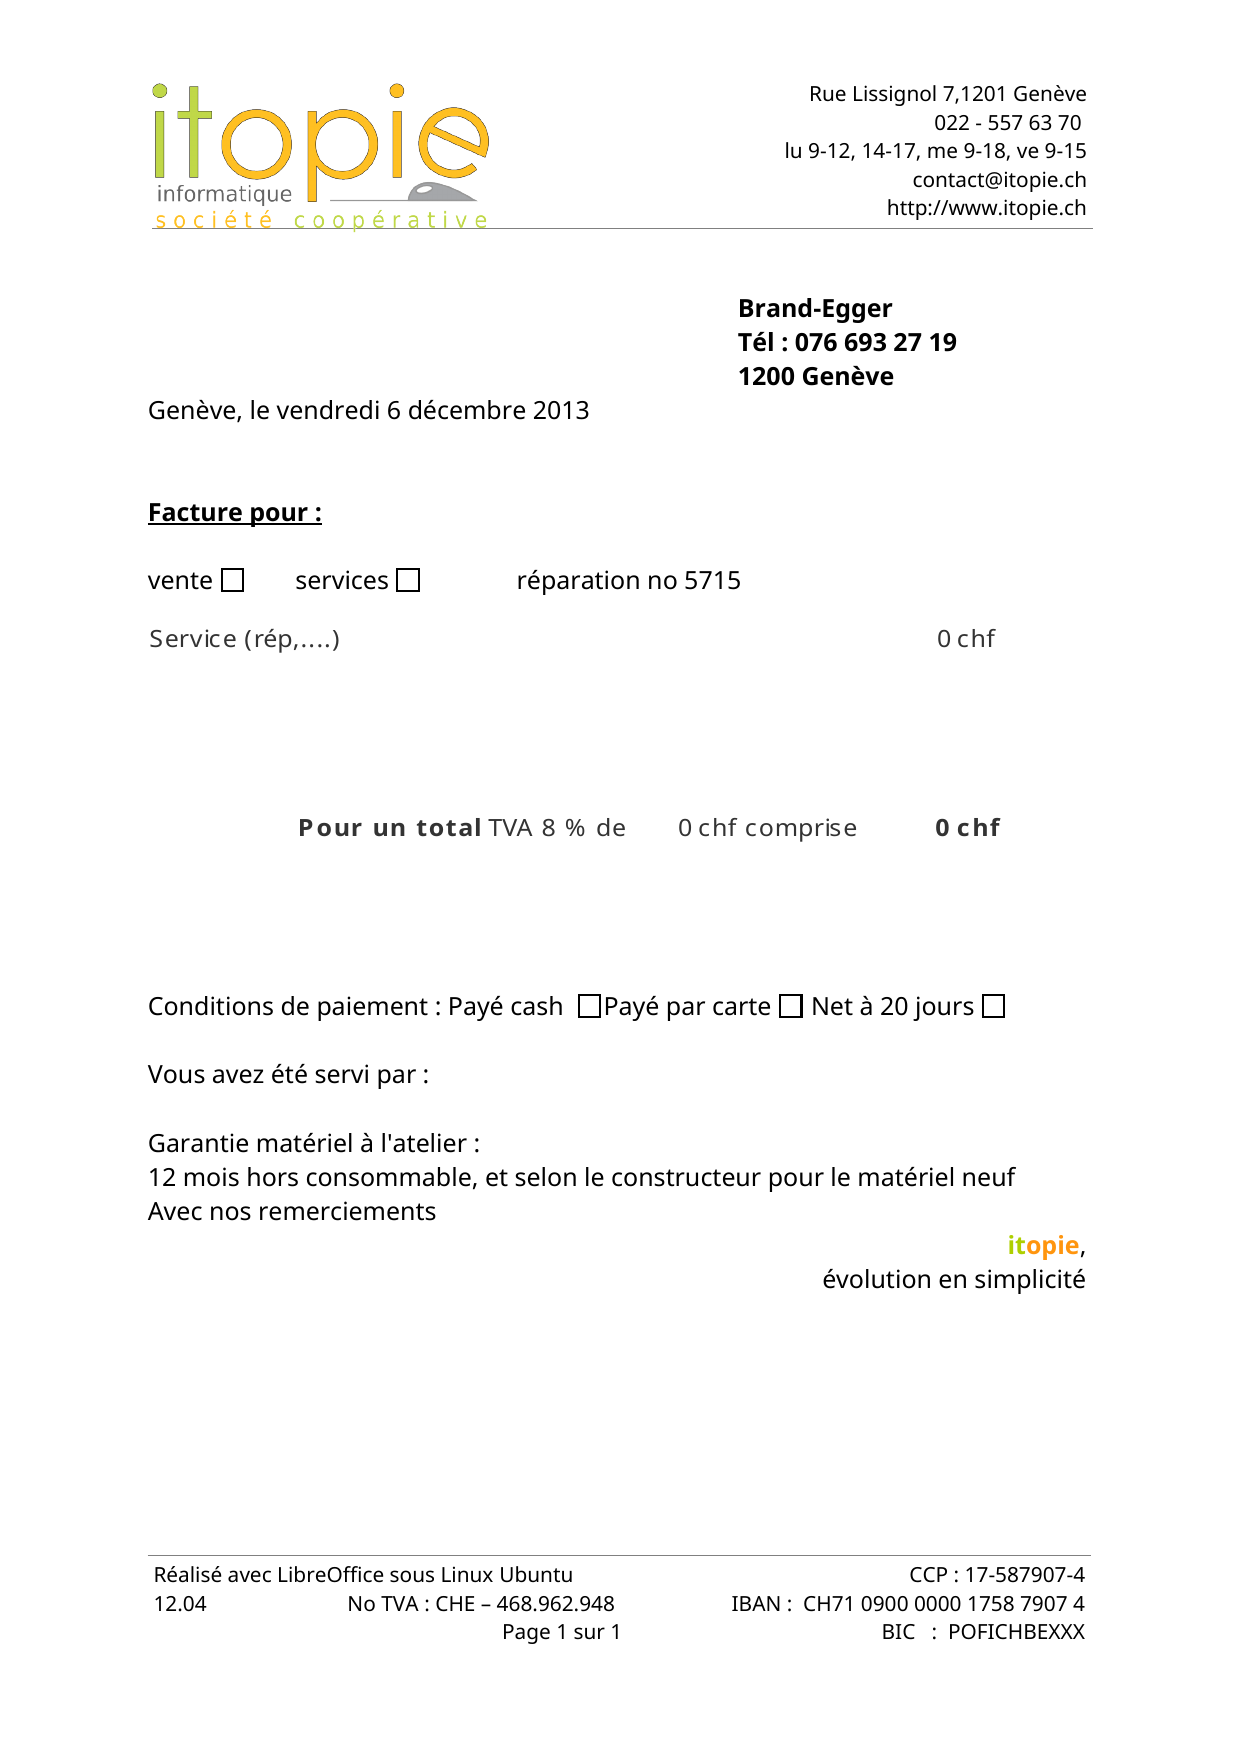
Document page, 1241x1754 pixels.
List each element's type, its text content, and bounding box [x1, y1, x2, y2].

text 12 mois hors consommable, et selon le constructeur pour le matériel neuf [148, 1159, 1093, 1193]
text Tél : 076 693 27 19 [148, 324, 1093, 358]
text 1200 Genève [148, 358, 1093, 392]
text Avec nos remerciements [148, 1193, 1093, 1227]
text Facture pour : [148, 495, 1093, 529]
picture [138, 72, 500, 244]
text vente services réparation no 5715 [148, 563, 1093, 597]
text Conditions de paiement : Payé cash Payé par carte Net à 20 jours [148, 989, 1093, 1023]
text Garantie matériel à l'atelier : [148, 1125, 1093, 1159]
text Genève, le vendredi 6 décembre 2013 [148, 392, 1093, 427]
text Brand-Egger [148, 290, 1093, 324]
text Vous avez été servi par : [148, 1057, 1093, 1091]
text itopie, [148, 1227, 1093, 1262]
text évolution en simplicité [148, 1262, 1093, 1296]
